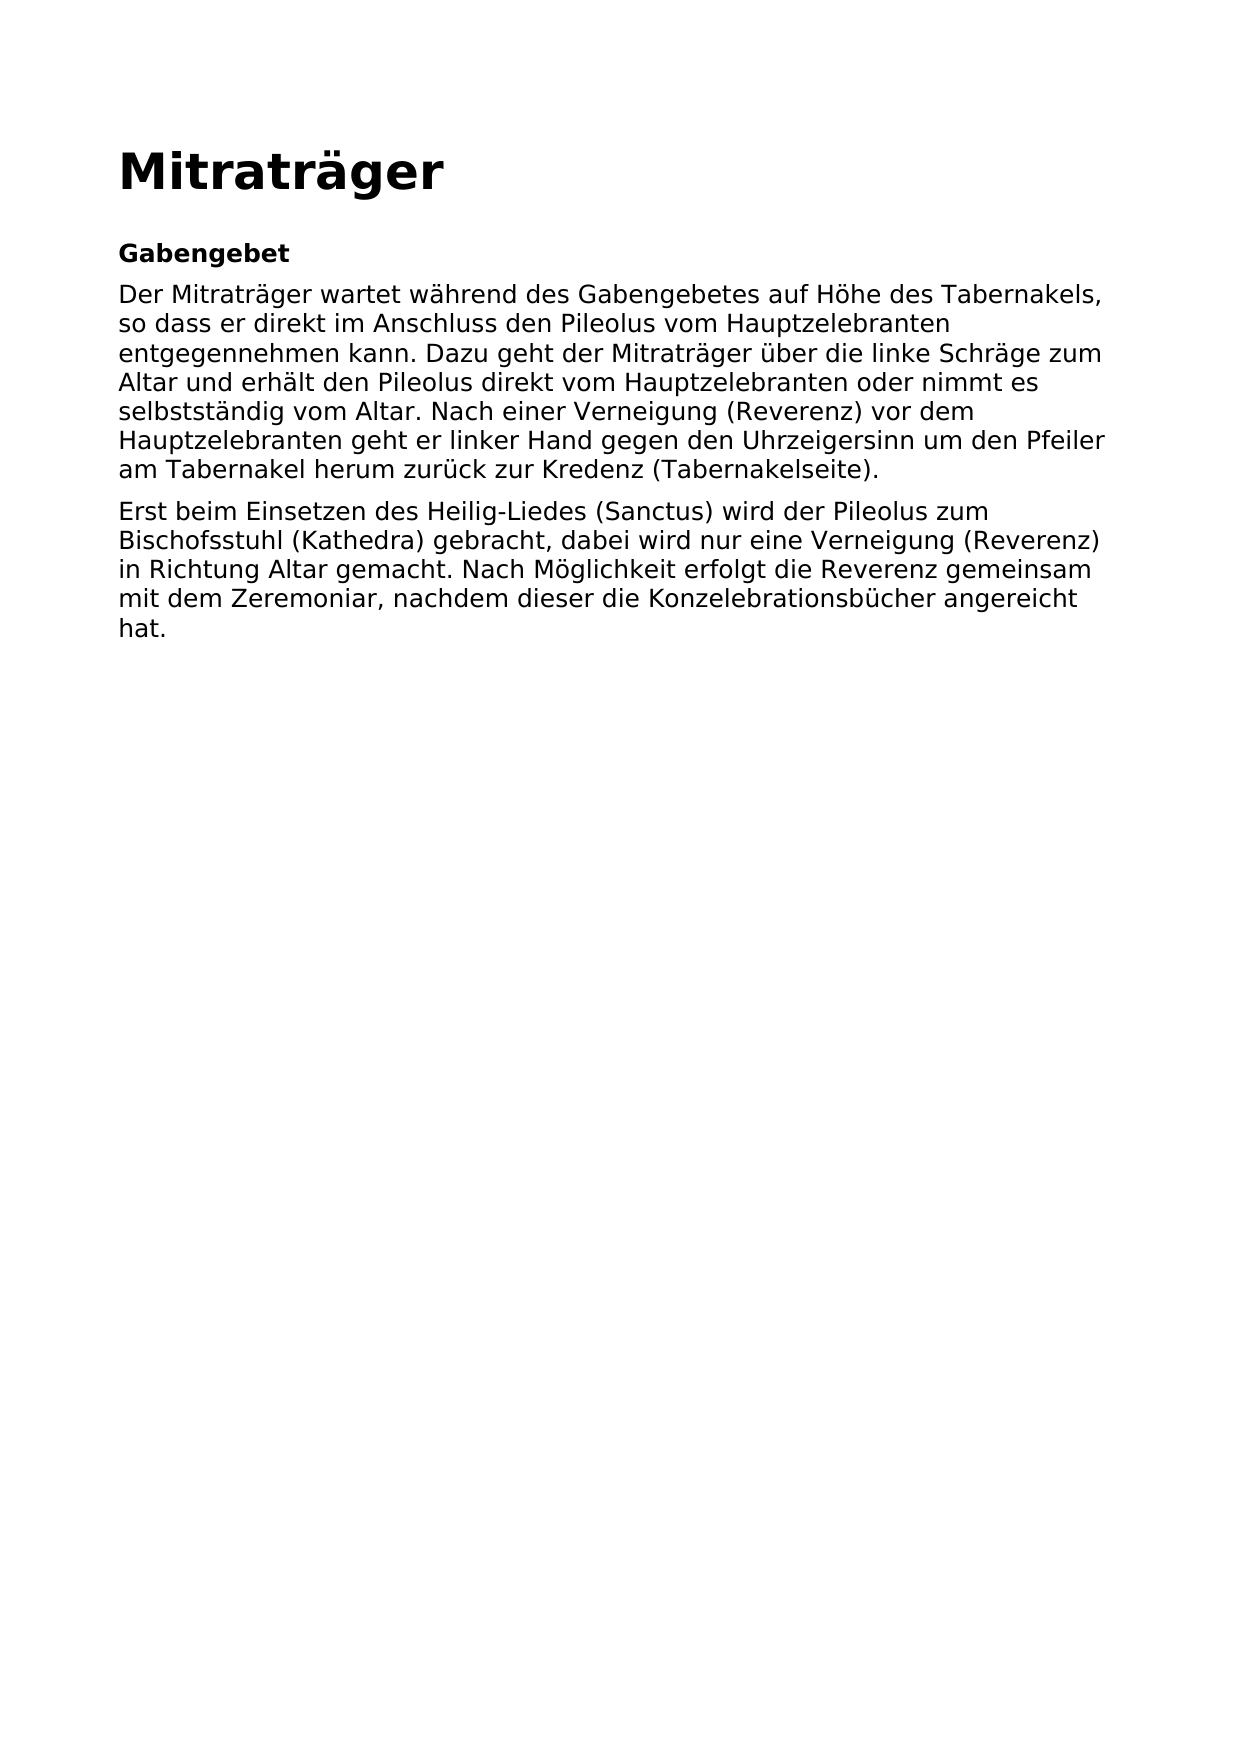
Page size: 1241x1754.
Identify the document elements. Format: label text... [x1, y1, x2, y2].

text Erst beim Einsetzen des Heilig-Liedes (Sanctus) wird der Pileolus zum Bischofsstuhl (Kathedra) gebracht, dabei wird nur eine Verneigung (Reverenz) in Richtung Altar gemacht. Nach Möglichkeit erfolgt die Reverenz gemeinsam mit dem Zeremoniar, nachdem dieser die Konzelebrationsbücher angereicht hat. [118, 497, 1122, 643]
text Der Mitraträger wartet während des Gabengebetes auf Höhe des Tabernakels, so dass er direkt im Anschluss den Pileolus vom Hauptzelebranten entgegennehmen kann. Dazu geht der Mitraträger über die linke Schräge zum Altar und erhält den Pileolus direkt vom Hauptzelebranten oder nimmt es selbstständig vom Altar. Nach einer Verneigung (Reverenz) vor dem Hauptzelebranten geht er linker Hand gegen den Uhrzeigersinn um den Pfeiler am Tabernakel herum zurück zur Kredenz (Tabernakelseite). [118, 281, 1122, 485]
subtitle Mitraträger [118, 143, 1122, 201]
subtitle Gabengebet [118, 239, 1122, 268]
